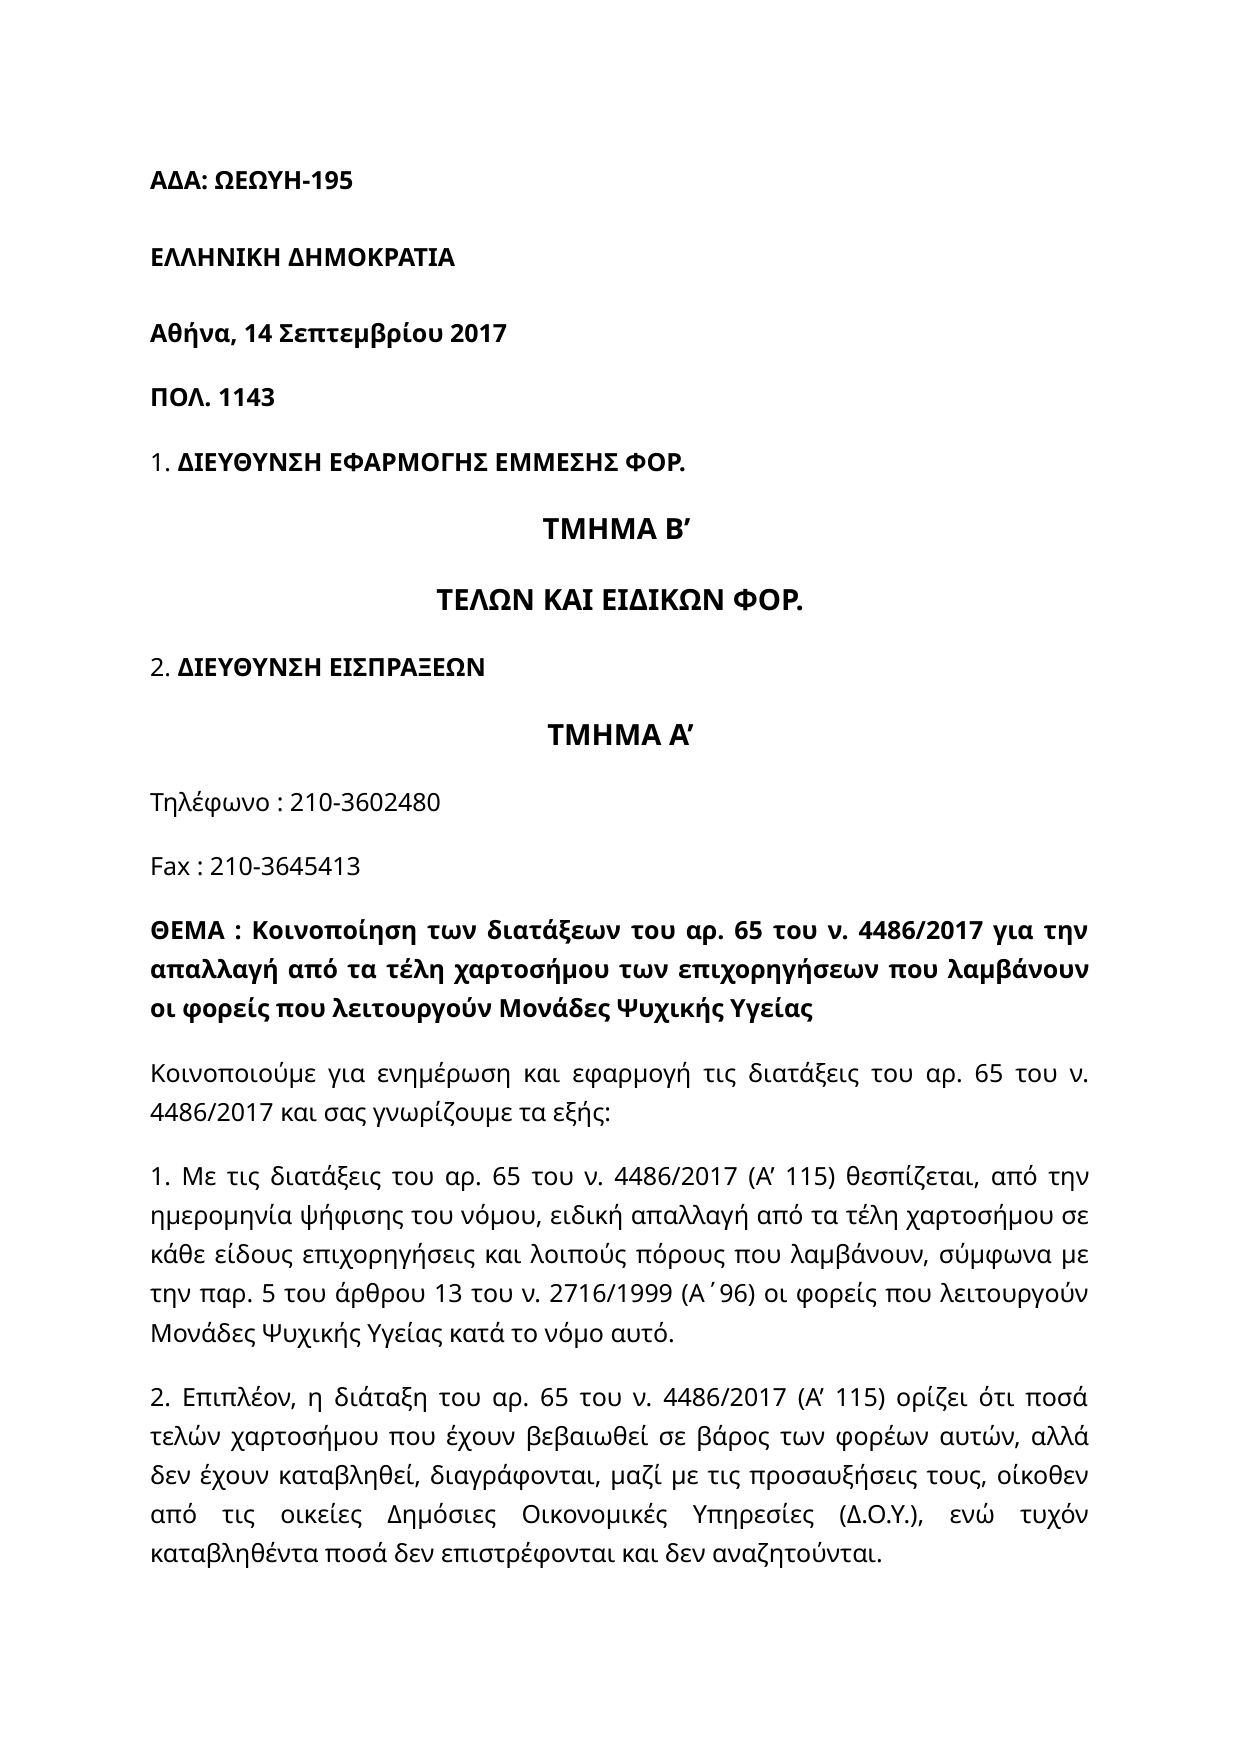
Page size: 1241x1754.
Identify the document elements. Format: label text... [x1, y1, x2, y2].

text Κοινοποιούμε για ενημέρωση και εφαρμογή τις διατάξεις του αρ. 65 του ν. 4486/2017 και σας γνωρίζουμε τα εξής: [150, 1055, 1090, 1128]
subtitle ΤΜΗΜΑ Α’ [150, 714, 1090, 753]
title ΕΛΛΗΝΙΚΗ ΔΗΜΟΚΡΑΤΙΑ [150, 239, 1090, 273]
text 2. Επιπλέον, η διάταξη του αρ. 65 του ν. 4486/2017 (Α’ 115) ορίζει ότι ποσά τελών χαρτοσήμου που έχουν βεβαιωθεί σε βάρος των φορέων αυτών, αλλά δεν έχουν καταβληθεί, διαγράφονται, μαζί με τις προσαυξήσεις τους, οίκοθεν από τις οικείες Δημόσιες Οικονομικές Υπηρεσίες (Δ.Ο.Υ.), ενώ τυχόν καταβληθέντα ποσά δεν επιστρέφονται και δεν αναζητούνται. [150, 1379, 1090, 1570]
text ΠΟΛ. 1143 [150, 380, 1090, 414]
text Αθήνα, 14 Σεπτεμβρίου 2017 [150, 316, 1090, 350]
text Τηλέφωνο : 210-3602480 [150, 784, 1090, 818]
subtitle ΤΕΛΩΝ ΚΑΙ ΕΙΔΙΚΩΝ ΦΟΡ. [150, 579, 1090, 619]
text 1. ΔΙΕΥΘΥΝΣΗ ΕΦΑΡΜΟΓΗΣ ΕΜΜΕΣΗΣ ΦΟΡ. [150, 444, 1090, 478]
text 2. ΔΙΕΥΘΥΝΣΗ ΕΙΣΠΡΑΞΕΩΝ [150, 649, 1090, 684]
title ΑΔΑ: ΩΕΩΥΗ-195 [150, 162, 1090, 197]
text ΘΕΜΑ : Κοινοποίηση των διατάξεων του αρ. 65 του ν. 4486/2017 για την απαλλαγή από τα τέλη χαρτοσήμου των επιχορηγήσεων που λαμβάνουν οι φορείς που λειτουργούν Μονάδες Ψυχικής Υγείας [150, 913, 1090, 1025]
text 1. Με τις διατάξεις του αρ. 65 του ν. 4486/2017 (Α’ 115) θεσπίζεται, από την ημερομηνία ψήφισης του νόμου, ειδική απαλλαγή από τα τέλη χαρτοσήμου σε κάθε είδους επιχορηγήσεις και λοιπούς πόρους που λαμβάνουν, σύμφωνα με την παρ. 5 του άρθρου 13 του ν. 2716/1999 (Α΄96) οι φορείς που λειτουργούν Μονάδες Ψυχικής Υγείας κατά το νόμο αυτό. [150, 1158, 1090, 1349]
text Fax : 210-3645413 [150, 848, 1090, 883]
subtitle ΤΜΗΜΑ Β’ [150, 508, 1090, 548]
